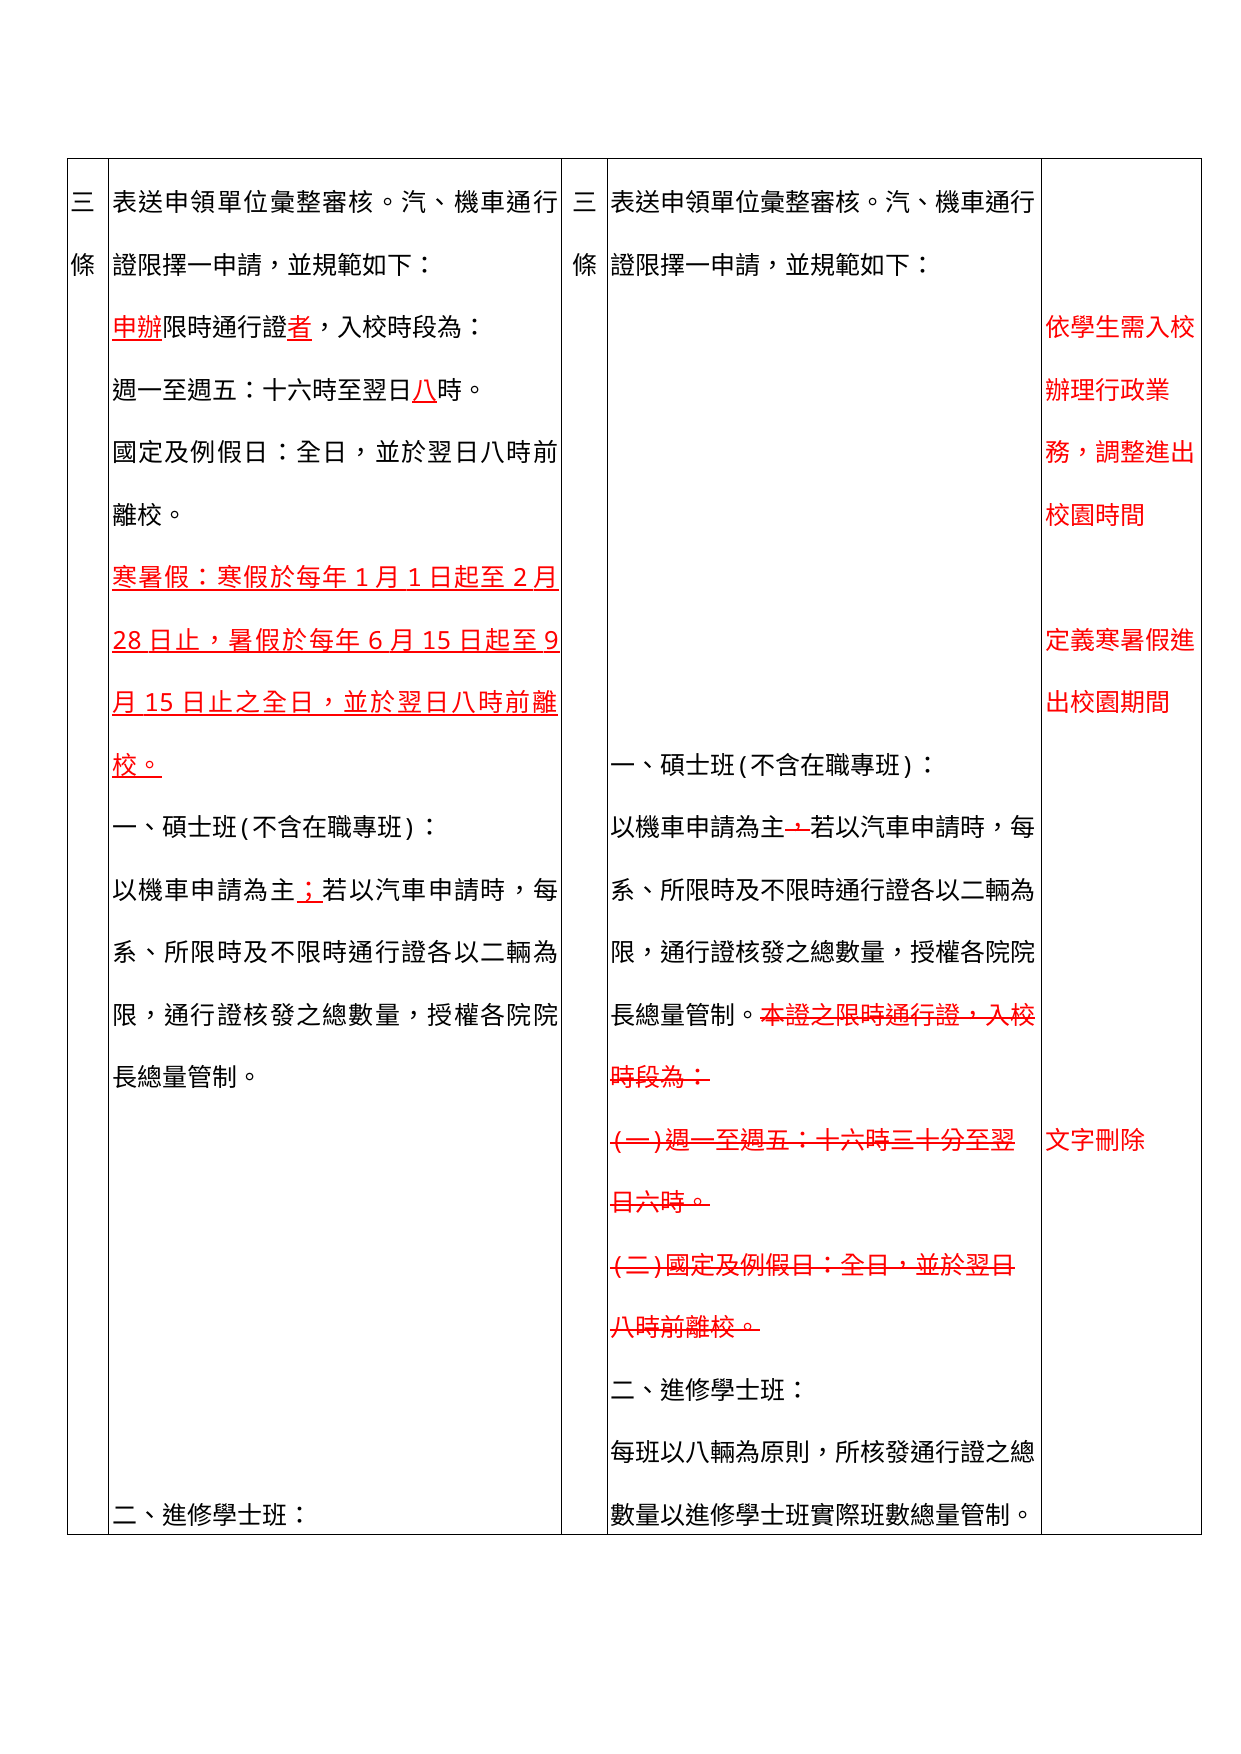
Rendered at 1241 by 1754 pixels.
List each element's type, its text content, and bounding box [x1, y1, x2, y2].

table_cell 依學生需入校辦理行政業務，調整進出校園時間 定義寒暑假進出校園期間 文字刪除 [1042, 159, 1201, 1534]
table_cell 表送申領單位彙整審核。汽、機車通行證限擇一申請，並規範如下： 一、碩士班(不含在職專班)： 以機車申請為主，若以汽車申請時，每系、所限時及不限時通行證各以二輛為限，通行證核發之總數量，授權各院院長總量管制。本證之限時通行證，入校時段為： (一)週一至週五：十六時三十分至翌日六時。 (二)國定及例假日：全日，並於翌日八時前離校。 二、進修學士班： 每班以八輛為原則，所核發通行證之總數量以進修學士班實際班數總量管制。 [608, 159, 1041, 1534]
table_cell 表送申領單位彙整審核。汽、機車通行證限擇一申請，並規範如下： 申辦限時通行證者，入校時段為： 週一至週五：十六時至翌日八時。 國定及例假日：全日，並於翌日八時前離校。 寒暑假：寒假於每年1月1日起至2月28日止，暑假於每年6月15日起至9月15日止之全日，並於翌日八時前離校。 一、碩士班(不含在職專班)： 以機車申請為主；若以汽車申請時，每系、所限時及不限時通行證各以二輛為限，通行證核發之總數量，授權各院院長總量管制。 二、進修學士班： [109, 159, 561, 1534]
table_cell 三條 [562, 159, 607, 1534]
table_cell 三條 [68, 159, 108, 1534]
